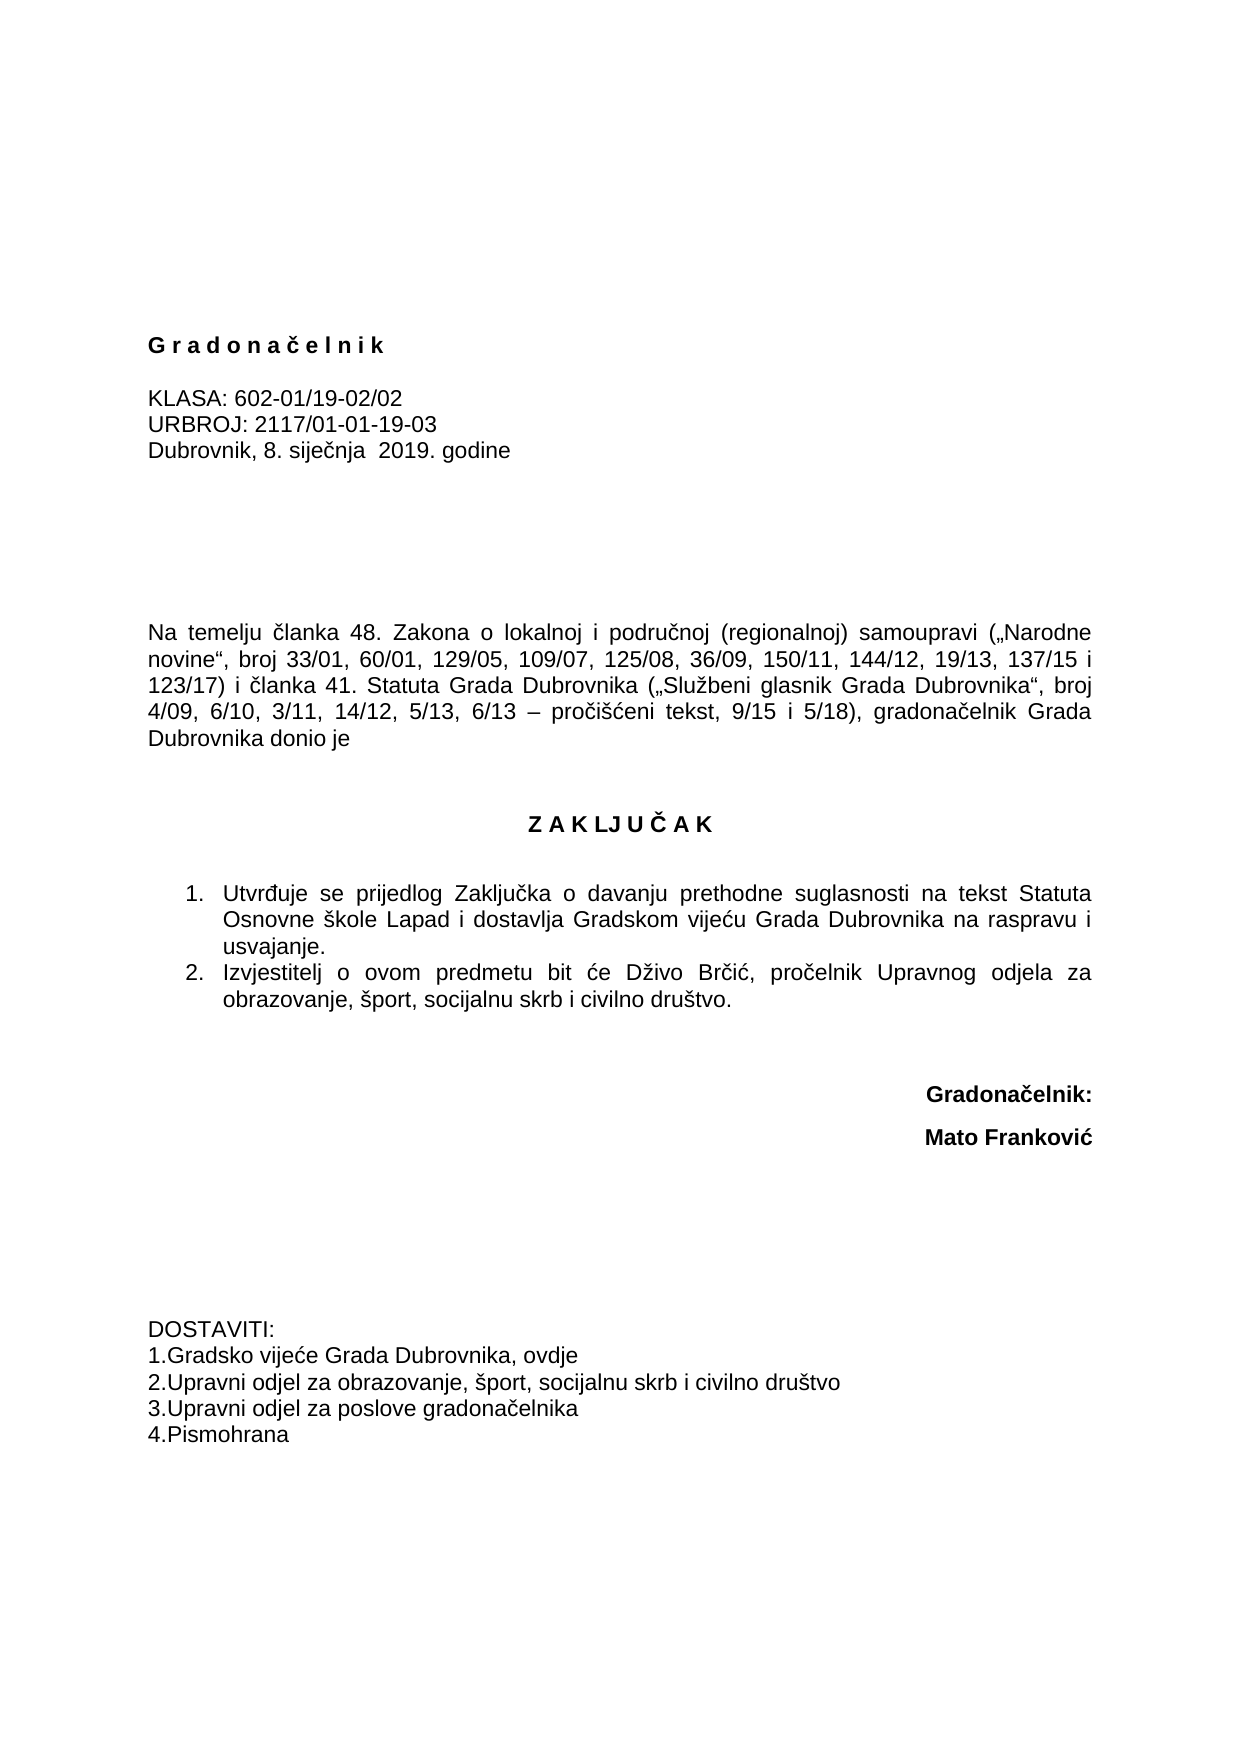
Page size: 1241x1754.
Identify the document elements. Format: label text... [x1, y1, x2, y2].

text Gradonačelnik: [148, 1081, 1093, 1108]
text Mato Franković [148, 1124, 1093, 1151]
text G r a d o n a č e l n i k [148, 332, 1093, 358]
text Na temelju članka 48. Zakona o lokalnoj i područnoj (regionalnoj) samoupravi („Narodne novine“, broj 33/01, 60/01, 129/05, 109/07, 125/08, 36/09, 150/11, 144/12, 19/13, 137/15 i 123/17) i članka 41. Statuta Grada Dubrovnika („Službeni glasnik Grada Dubrovnika“, broj 4/09, 6/10, 3/11, 14/12, 5/13, 6/13 – pročišćeni tekst, 9/15 i 5/18), gradonačelnik Grada Dubrovnika donio je [148, 619, 1093, 751]
text DOSTAVITI: [148, 1316, 1093, 1342]
text URBROJ: 2117/01-01-19-03 [148, 411, 1093, 437]
text 4.Pismohrana [148, 1421, 1093, 1447]
list Izvjestitelj o ovom predmetu bit će Dživo Brčić, pročelnik Upravnog odjela za obrazovanje, šport, socijalnu skrb i civilno društvo. [185, 959, 1093, 1012]
text Z A K LJ U Č A K [148, 811, 1093, 837]
text 1.Gradsko vijeće Grada Dubrovnika, ovdje [148, 1342, 1093, 1368]
text Dubrovnik, 8. siječnja 2019. godine [148, 437, 1093, 464]
text 3.Upravni odjel za poslove gradonačelnika [148, 1395, 1093, 1421]
text KLASA: 602-01/19-02/02 [148, 385, 1093, 411]
text 2.Upravni odjel za obrazovanje, šport, socijalnu skrb i civilno društvo [148, 1368, 1093, 1395]
list Utvrđuje se prijedlog Zaključka o davanju prethodne suglasnosti na tekst Statuta Osnovne škole Lapad i dostavlja Gradskom vijeću Grada Dubrovnika na raspravu i usvajanje. [185, 880, 1093, 959]
